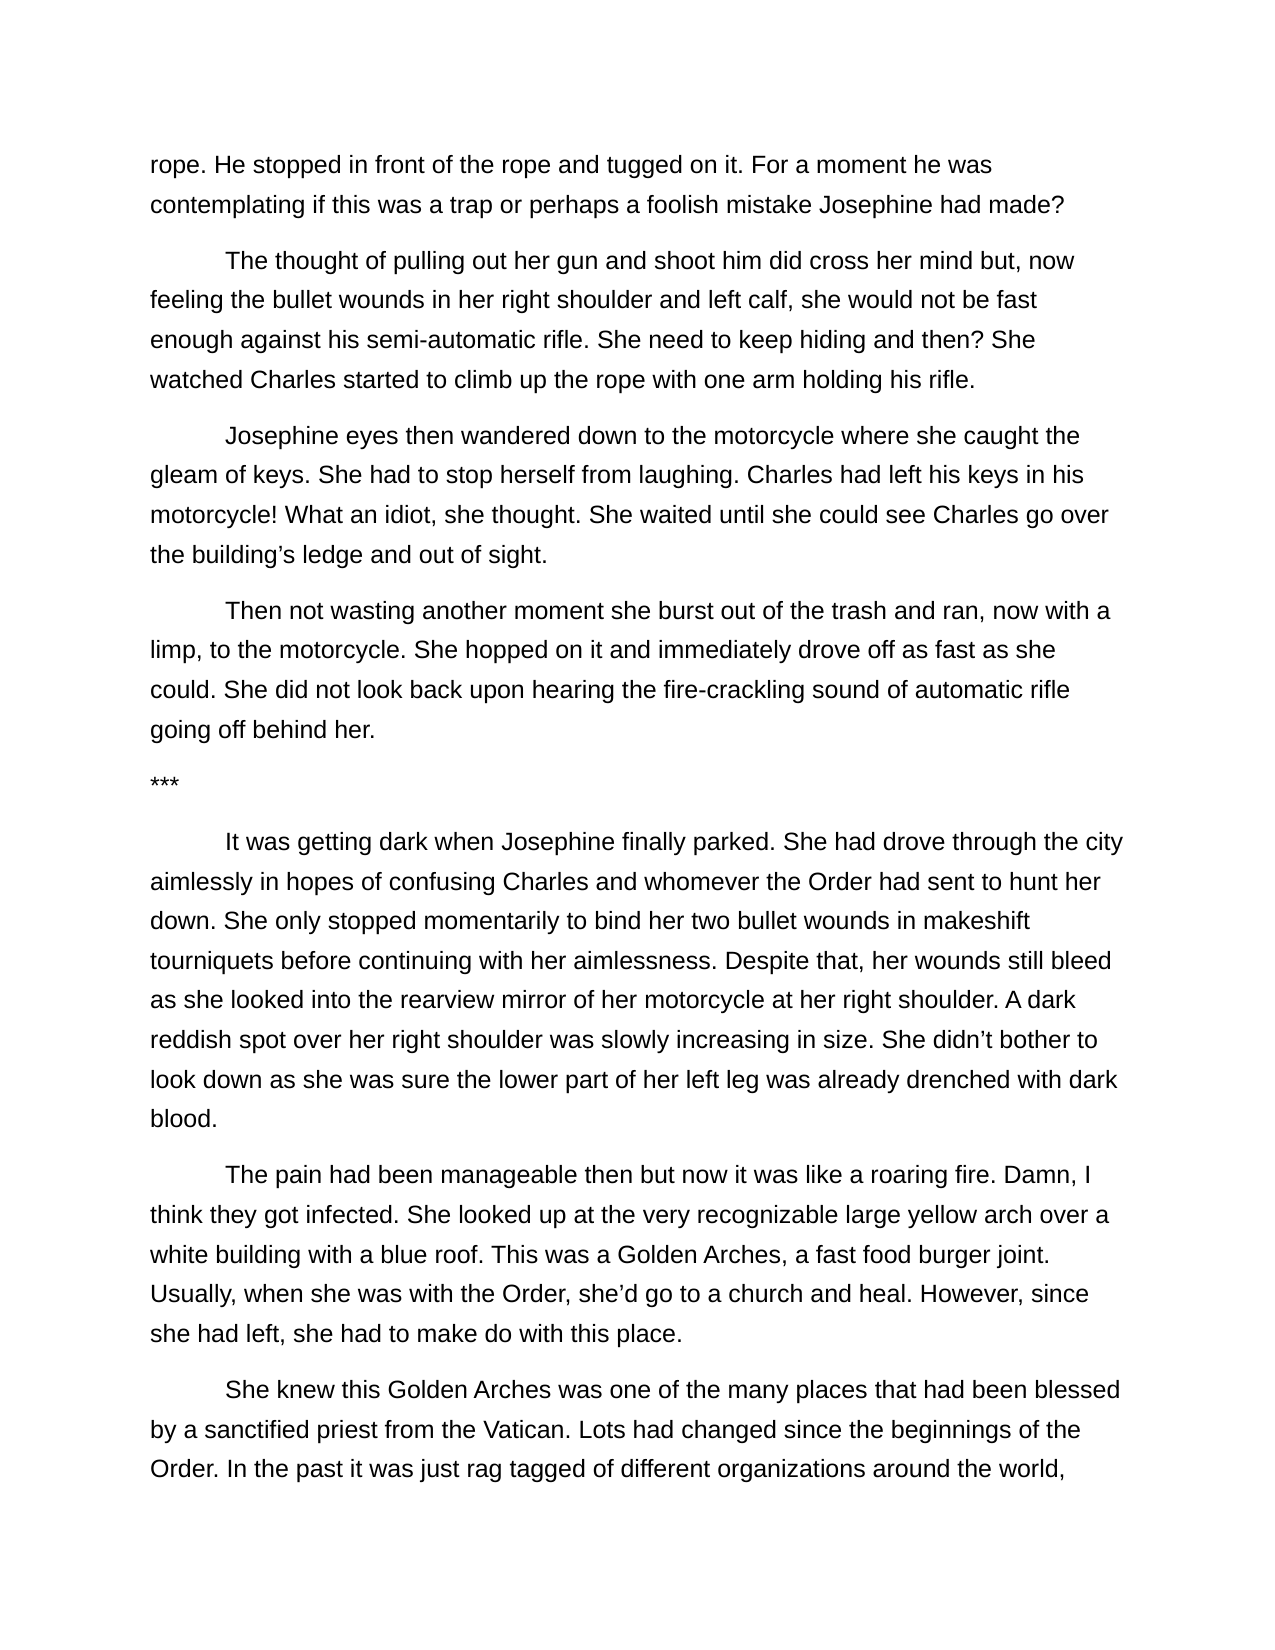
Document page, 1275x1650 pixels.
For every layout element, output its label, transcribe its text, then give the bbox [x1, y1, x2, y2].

text It was getting dark when Josephine finally parked. She had drove through the city aimlessly in hopes of confusing Charles and whomever the Order had sent to hunt her down. She only stopped momentarily to bind her two bullet wounds in makeshift tourniquets before continuing with her aimlessness. Despite that, her wounds still bleed as she looked into the rearview mirror of her motorcycle at her right shoulder. A dark reddish spot over her right shoulder was slowly increasing in size. She didn’t bother to look down as she was sure the lower part of her left leg was already drenched with dark blood. [150, 827, 1125, 1133]
text The pain had been manageable then but now it was like a roaring fire. Damn, I think they got infected. She looked up at the very recognizable large yellow arch over a white building with a blue roof. This was a Golden Arches, a fast food burger joint. Usually, when she was with the Order, she’d go to a church and heal. However, since she had left, she had to make do with this place. [150, 1160, 1125, 1347]
text rope. He stopped in front of the rope and tugged on it. For a moment he was contemplating if this was a trap or perhaps a foolish mistake Josephine had made? [150, 150, 1125, 218]
text *** [150, 771, 1125, 799]
text The thought of pulling out her gun and shoot him did cross her mind but, now feeling the bullet wounds in her right shoulder and left calf, she would not be fast enough against his semi-automatic rifle. She need to keep hiding and then? She watched Charles started to climb up the rope with one arm holding his rifle. [150, 246, 1125, 393]
text Josephine eyes then wandered down to the motorcycle where she caught the gleam of keys. She had to stop herself from laughing. Charles had left his keys in his motorcycle! What an idiot, she thought. She waited until she could see Charles go over the building’s ledge and out of sight. [150, 421, 1125, 568]
text She knew this Golden Arches was one of the many places that had been blessed by a sanctified priest from the Vatican. Lots had changed since the beginnings of the Order. In the past it was just rag tagged of different organizations around the world, [150, 1375, 1125, 1483]
text Then not wasting another moment she burst out of the trash and ran, now with a limp, to the motorcycle. She hopped on it and immediately drove off as fast as she could. She did not look back upon hearing the fire-crackling sound of automatic rifle going off behind her. [150, 596, 1125, 743]
